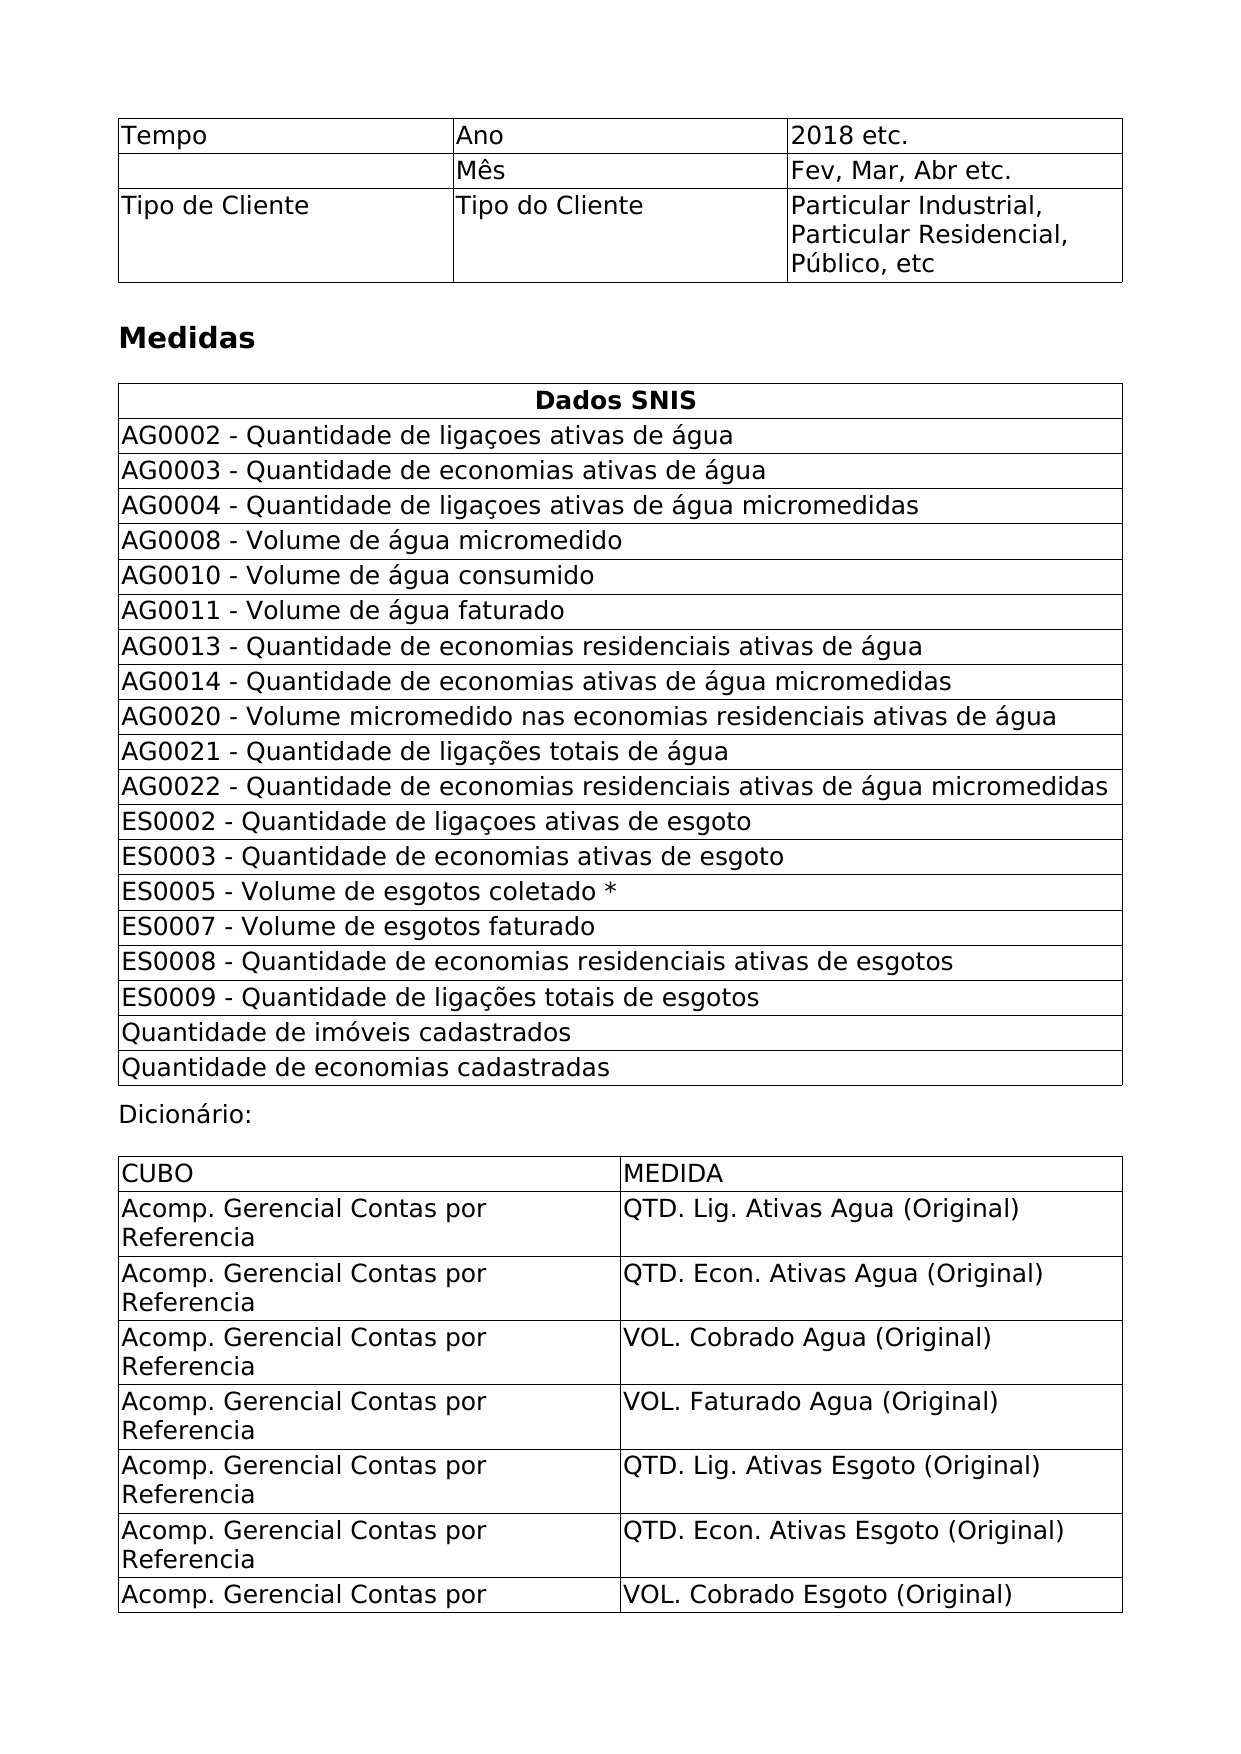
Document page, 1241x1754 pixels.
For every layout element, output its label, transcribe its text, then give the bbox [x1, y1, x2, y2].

text Dicionário: [118, 1100, 1122, 1129]
table_cell ES0003 - Quantidade de economias ativas de esgoto [119, 840, 1122, 874]
table_cell Acomp. Gerencial Contas por Referencia [119, 1321, 620, 1384]
table_header Dados SNIS [119, 384, 1122, 418]
table_cell AG0014 - Quantidade de economias ativas de água micromedidas [119, 665, 1122, 699]
table_cell AG0002 - Quantidade de ligaçoes ativas de água [119, 419, 1122, 453]
table_cell Acomp. Gerencial Contas por [119, 1578, 620, 1612]
table_cell VOL. Cobrado Esgoto (Original) [621, 1578, 1122, 1612]
table_cell ES0002 - Quantidade de ligaçoes ativas de esgoto [119, 805, 1122, 839]
table_cell Acomp. Gerencial Contas por Referencia [119, 1192, 620, 1256]
table_cell QTD. Econ. Ativas Agua (Original) [621, 1257, 1122, 1320]
table_cell AG0021 - Quantidade de ligações totais de água [119, 735, 1122, 769]
table_cell Acomp. Gerencial Contas por Referencia [119, 1450, 620, 1513]
table_cell AG0004 - Quantidade de ligaçoes ativas de água micromedidas [119, 489, 1122, 523]
table_cell Tipo do Cliente [454, 189, 787, 282]
table_cell 2018 etc. [788, 119, 1122, 153]
table_cell ES0009 - Quantidade de ligações totais de esgotos [119, 981, 1122, 1015]
table_cell ES0005 - Volume de esgotos coletado * [119, 875, 1122, 909]
table_cell AG0011 - Volume de água faturado [119, 595, 1122, 629]
table_cell Acomp. Gerencial Contas por Referencia [119, 1514, 620, 1577]
table_cell AG0020 - Volume micromedido nas economias residenciais ativas de água [119, 700, 1122, 734]
table_cell Quantidade de economias cadastradas [119, 1051, 1122, 1085]
table_cell Mês [454, 154, 787, 188]
table_cell Ano [454, 119, 787, 153]
subtitle Medidas [118, 322, 1122, 356]
table_cell [119, 154, 453, 188]
table_cell AG0013 - Quantidade de economias residenciais ativas de água [119, 630, 1122, 664]
table_cell AG0022 - Quantidade de economias residenciais ativas de água micromedidas [119, 770, 1122, 804]
table_cell Acomp. Gerencial Contas por Referencia [119, 1257, 620, 1320]
table_cell QTD. Lig. Ativas Agua (Original) [621, 1192, 1122, 1256]
table_cell AG0010 - Volume de água consumido [119, 560, 1122, 593]
table_cell VOL. Faturado Agua (Original) [621, 1385, 1122, 1448]
table_cell AG0008 - Volume de água micromedido [119, 524, 1122, 558]
table_cell QTD. Econ. Ativas Esgoto (Original) [621, 1514, 1122, 1577]
table_cell VOL. Cobrado Agua (Original) [621, 1321, 1122, 1384]
table_cell ES0007 - Volume de esgotos faturado [119, 911, 1122, 944]
table_cell QTD. Lig. Ativas Esgoto (Original) [621, 1450, 1122, 1513]
table_cell Tempo [119, 119, 453, 153]
table_header CUBO [119, 1157, 620, 1191]
table_cell Acomp. Gerencial Contas por Referencia [119, 1385, 620, 1448]
table_cell Particular Industrial, Particular Residencial, Público, etc [788, 189, 1122, 282]
table_cell ES0008 - Quantidade de economias residenciais ativas de esgotos [119, 946, 1122, 980]
table_header MEDIDA [621, 1157, 1122, 1191]
table_cell Fev, Mar, Abr etc. [788, 154, 1122, 188]
table_cell AG0003 - Quantidade de economias ativas de água [119, 454, 1122, 488]
table_cell Tipo de Cliente [119, 189, 453, 282]
table_cell Quantidade de imóveis cadastrados [119, 1016, 1122, 1050]
